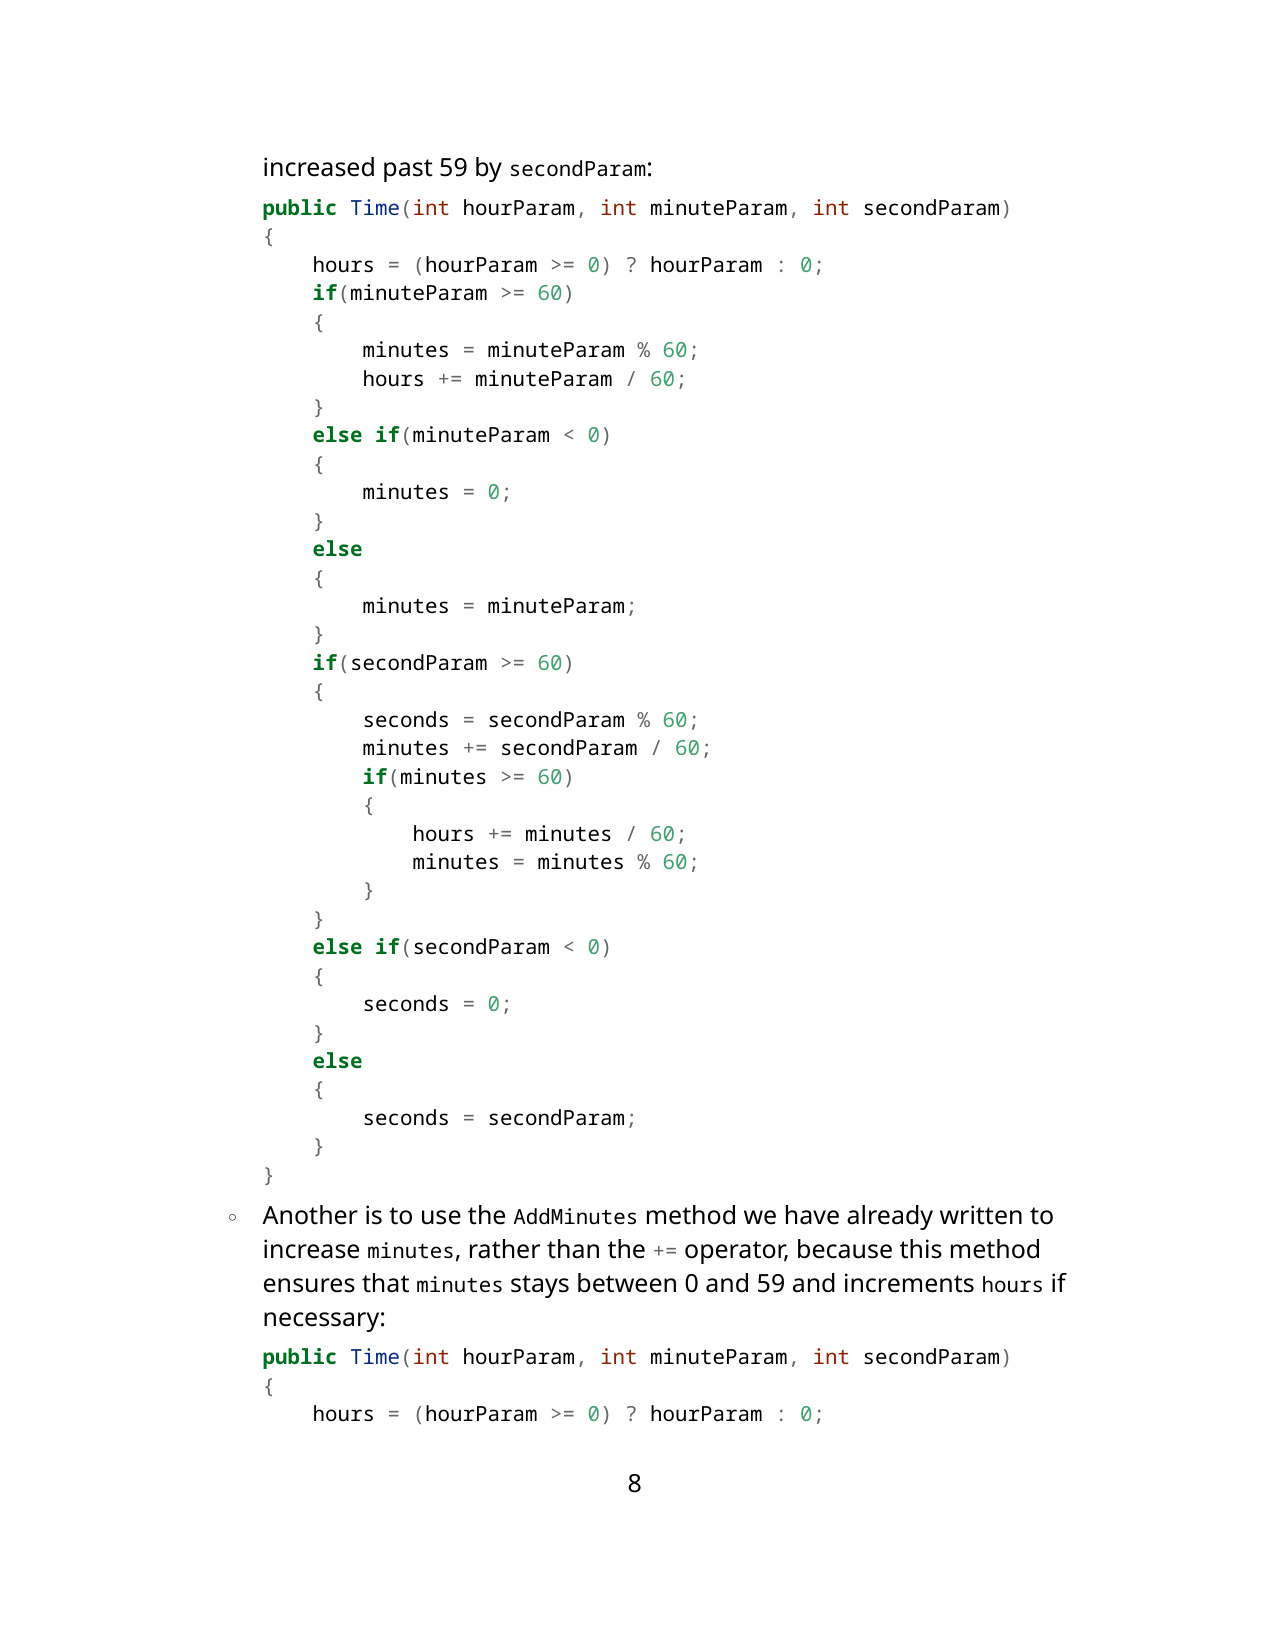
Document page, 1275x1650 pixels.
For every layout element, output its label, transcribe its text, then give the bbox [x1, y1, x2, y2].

list hours += minutes / 60; [225, 819, 1125, 847]
list public Time(int hourParam, int minuteParam, int secondParam) [225, 1342, 1125, 1371]
list increased past 59 by secondParam: [225, 150, 1125, 184]
list else [225, 1046, 1125, 1074]
list { [225, 1074, 1125, 1103]
list { [225, 221, 1125, 250]
list { [225, 1371, 1125, 1399]
list hours = (hourParam >= 0) ? hourParam : 0; [225, 1399, 1125, 1428]
list else if(secondParam < 0) [225, 932, 1125, 961]
list } [225, 876, 1125, 904]
list { [225, 676, 1125, 705]
list } [225, 1160, 1125, 1188]
list { [225, 961, 1125, 989]
list { [225, 563, 1125, 591]
list } [225, 1131, 1125, 1160]
list seconds = secondParam; [225, 1103, 1125, 1131]
list } [225, 904, 1125, 932]
list Another is to use the AddMinutes method we have already written to increase minutes, rather than the += operator, because this method ensures that minutes stays between 0 and 59 and increments hours if necessary: [225, 1197, 1125, 1333]
list { [225, 449, 1125, 477]
list } [225, 392, 1125, 421]
list hours = (hourParam >= 0) ? hourParam : 0; [225, 250, 1125, 278]
list } [225, 1018, 1125, 1046]
list hours += minuteParam / 60; [225, 364, 1125, 392]
list minutes = minuteParam % 60; [225, 335, 1125, 364]
list minutes += secondParam / 60; [225, 733, 1125, 762]
list public Time(int hourParam, int minuteParam, int secondParam) [225, 193, 1125, 221]
list if(minutes >= 60) [225, 762, 1125, 790]
list if(secondParam >= 60) [225, 648, 1125, 676]
list seconds = 0; [225, 989, 1125, 1018]
list if(minuteParam >= 60) [225, 278, 1125, 307]
list else [225, 534, 1125, 563]
list minutes = minuteParam; [225, 591, 1125, 619]
list } [225, 506, 1125, 534]
list else if(minuteParam < 0) [225, 421, 1125, 449]
list seconds = secondParam % 60; [225, 705, 1125, 733]
list { [225, 790, 1125, 819]
list { [225, 307, 1125, 335]
list minutes = 0; [225, 477, 1125, 506]
list minutes = minutes % 60; [225, 847, 1125, 876]
list } [225, 619, 1125, 648]
